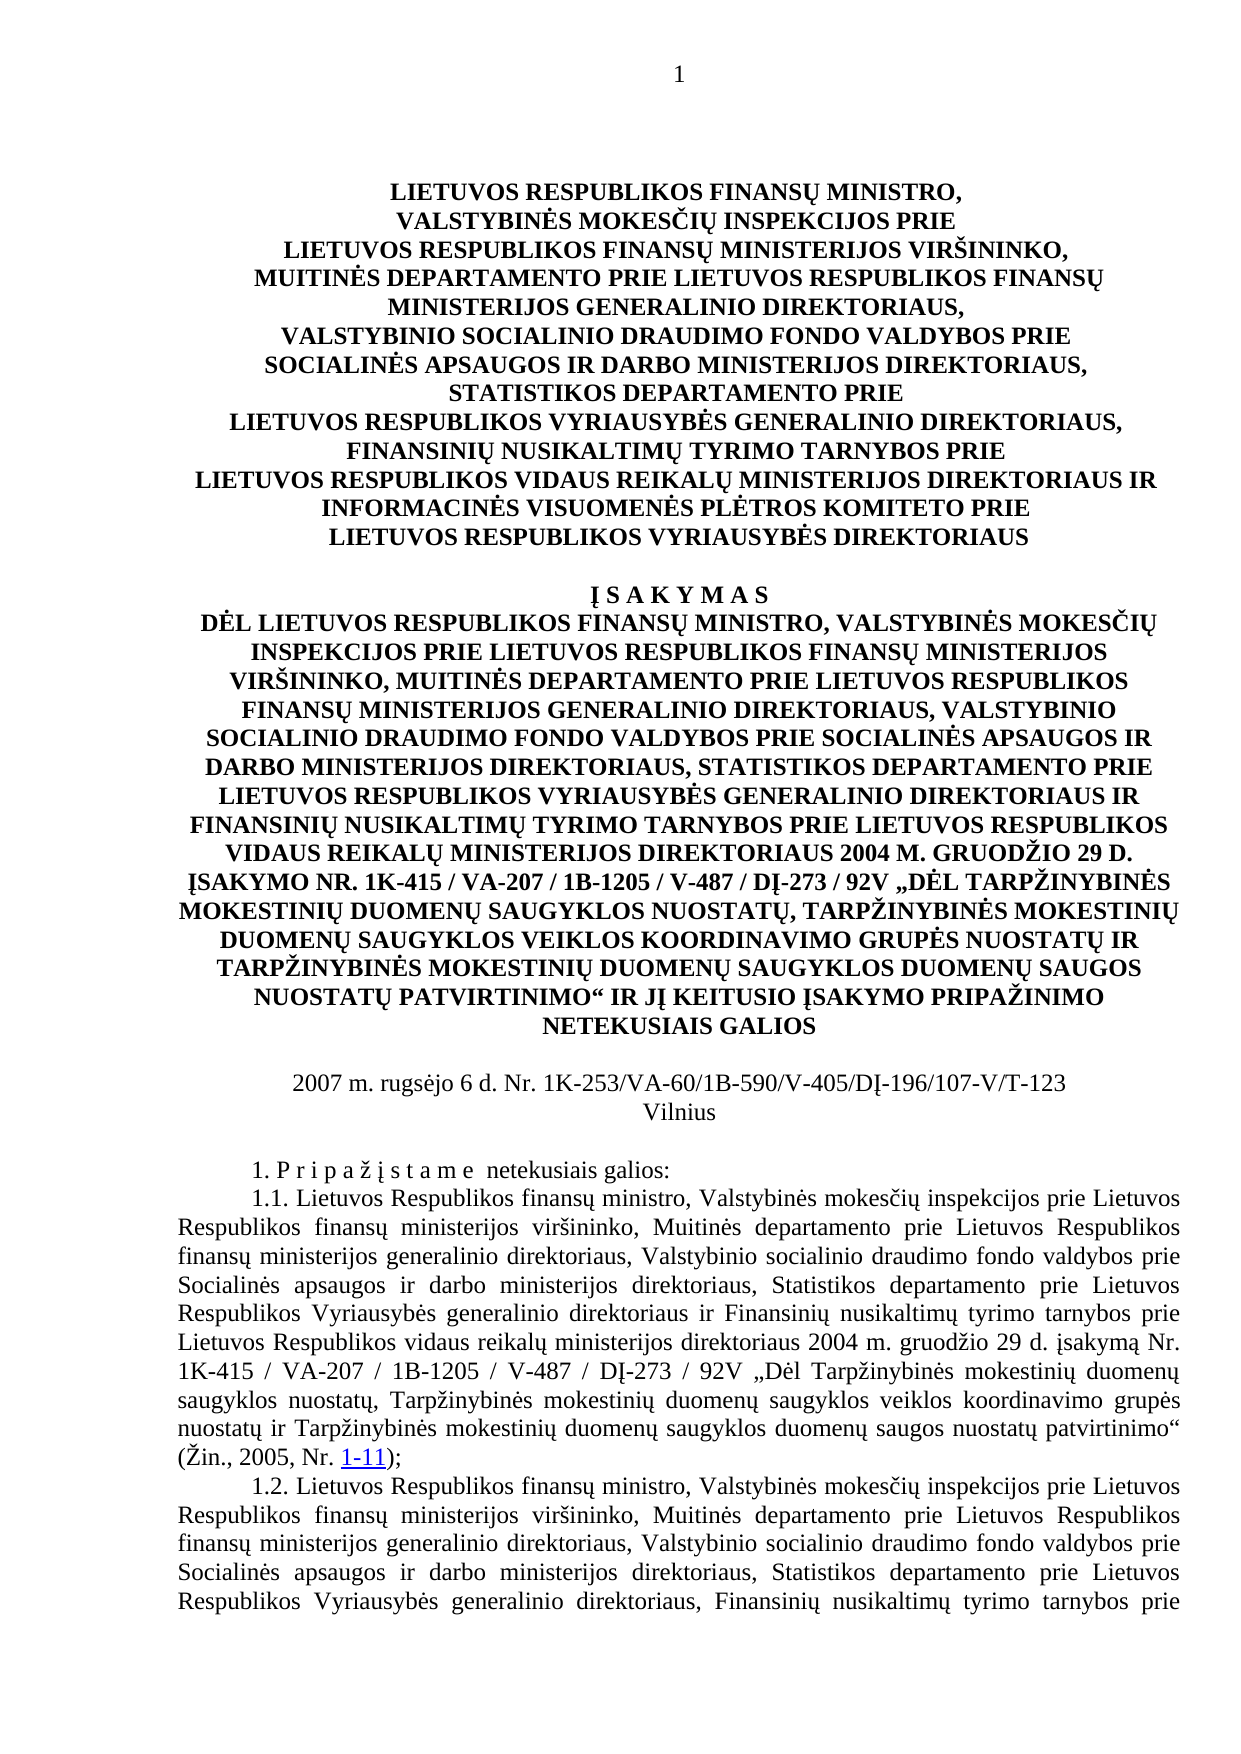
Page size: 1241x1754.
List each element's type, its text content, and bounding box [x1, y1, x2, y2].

text LIETUVOS RESPUBLIKOS VYRIAUSYBĖS GENERALINIO DIREKTORIAUS, [177, 407, 1181, 436]
text FINANSINIŲ NUSIKALTIMŲ TYRIMO TARNYBOS PRIE [177, 436, 1181, 465]
text LIETUVOS RESPUBLIKOS FINANSŲ MINISTERIJOS VIRŠININKO, [177, 235, 1181, 263]
text dėl Lietuvos Respublikos finansų ministro, VALSTYBINĖS MOKESČIŲ INSPEKCIJOS PRIE LIETUVOS RESPUBLIKOS FINANSŲ MINISTERIJOS VIRŠININKO, MUITINĖS DEPARTAMENTO PRIE LIETUVOS RESPUBLIKOS FINANSŲ MINISTERIJOS generaliniO DIREKTORIAUS, VALSTYBINIO SOCIALINIO DRAUDIMO FONDO VALDYBOS prie socialinės apsaugos ir darbo ministerijos DIREKTORIAUS, STATISTIKOS DEPARTAMENTO PRIE LIETUVOS RESPUBLIKOS VYRIAUSYBĖS GENERALINIO DIREKTORIAUS IR FINANSINIŲ NUSIKALTIMŲ TYRIMO TARNYBOS PRIE LIETUVOS RESPUBLIKOS VIDAUS REIKALŲ MINISTERIJOS direktoriAus 2004 m. gruodžio 29 d. ĮSAKYMO Nr. 1K-415 / VA-207 / 1B-1205 / V-487 / DĮ-273 / 92V „dėl Tarpžinybinės mokestinių duomenų saugyklos nuostatų, Tarpžinybinės mokestinių duomenų saugyklos veiklos koordinavimo grupės nuostatų ir Tarpžinybinės mokestinių duomenų saugyklos duomenų saugos nuostatų patvirtinimo“ ir jį keitusio įsakymo PRIPAŽINIMO NETEKUSiais GALIOS [177, 608, 1181, 1040]
text 1.2. Lietuvos Respublikos finansų ministro, Valstybinės mokesčių inspekcijos prie Lietuvos Respublikos finansų ministerijos viršininko, Muitinės departamento prie Lietuvos Respublikos finansų ministerijos generalinio direktoriaus, Valstybinio socialinio draudimo fondo valdybos prie Socialinės apsaugos ir darbo ministerijos direktoriaus, Statistikos departamento prie Lietuvos Respublikos Vyriausybės generalinio direktoriaus, Finansinių nusikaltimų tyrimo tarnybos prie [177, 1471, 1181, 1615]
text VALSTYBINIO SOCIALINIO DRAUDIMO FONDO VALDYBOS prie [177, 321, 1181, 350]
text Vilnius [177, 1097, 1181, 1126]
text STATISTIKOS DEPARTAMENTO PRIE [177, 378, 1181, 407]
text Į S A K Y M A S [177, 580, 1181, 608]
text LIETUVOS RESPUBLIKOS VYRIAUSYBĖS DIREKTORIAUS [177, 522, 1181, 551]
text Lietuvos Respublikos finansų ministrO, [177, 177, 1181, 206]
text MUITINĖS DEPARTAMENTO PRIE LIETUVOS RESPUBLIKOS FINANSŲ MINISTERIJOS generaliniO DIREKTORIAUS, [177, 263, 1181, 321]
text 2007 m. rugsėjo 6 d. Nr. 1K-253/VA-60/1B-590/V-405/DĮ-196/107-V/T-123 [177, 1068, 1181, 1097]
text socialinės apsaugos ir darbo ministerijos DIREKTORIAUS, [177, 350, 1181, 378]
text 1. Pripažįstame netekusiais galios: [177, 1155, 1181, 1183]
text VALSTYBINĖS MOKESČIŲ INSPEKCIJOS PRIE [177, 206, 1181, 235]
text INFORMACINĖS VISUOMENĖS PLĖTROS KOMITETO PRIE [177, 493, 1181, 522]
text LIETUVOS RESPUBLIKOS VIDAUS REIKALŲ MINISTERIJOS direktoriAus IR [177, 465, 1181, 493]
text 1.1. Lietuvos Respublikos finansų ministro, Valstybinės mokesčių inspekcijos prie Lietuvos Respublikos finansų ministerijos viršininko, Muitinės departamento prie Lietuvos Respublikos finansų ministerijos generalinio direktoriaus, Valstybinio socialinio draudimo fondo valdybos prie Socialinės apsaugos ir darbo ministerijos direktoriaus, Statistikos departamento prie Lietuvos Respublikos Vyriausybės generalinio direktoriaus ir Finansinių nusikaltimų tyrimo tarnybos prie Lietuvos Respublikos vidaus reikalų ministerijos direktoriaus 2004 m. gruodžio 29 d. įsakymą Nr. 1K-415 / VA-207 / 1B-1205 / V-487 / DĮ-273 / 92V „Dėl Tarpžinybinės mokestinių duomenų saugyklos nuostatų, Tarpžinybinės mokestinių duomenų saugyklos veiklos koordinavimo grupės nuostatų ir Tarpžinybinės mokestinių duomenų saugyklos duomenų saugos nuostatų patvirtinimo“ (Žin., 2005, Nr. 1-11); [177, 1183, 1181, 1471]
